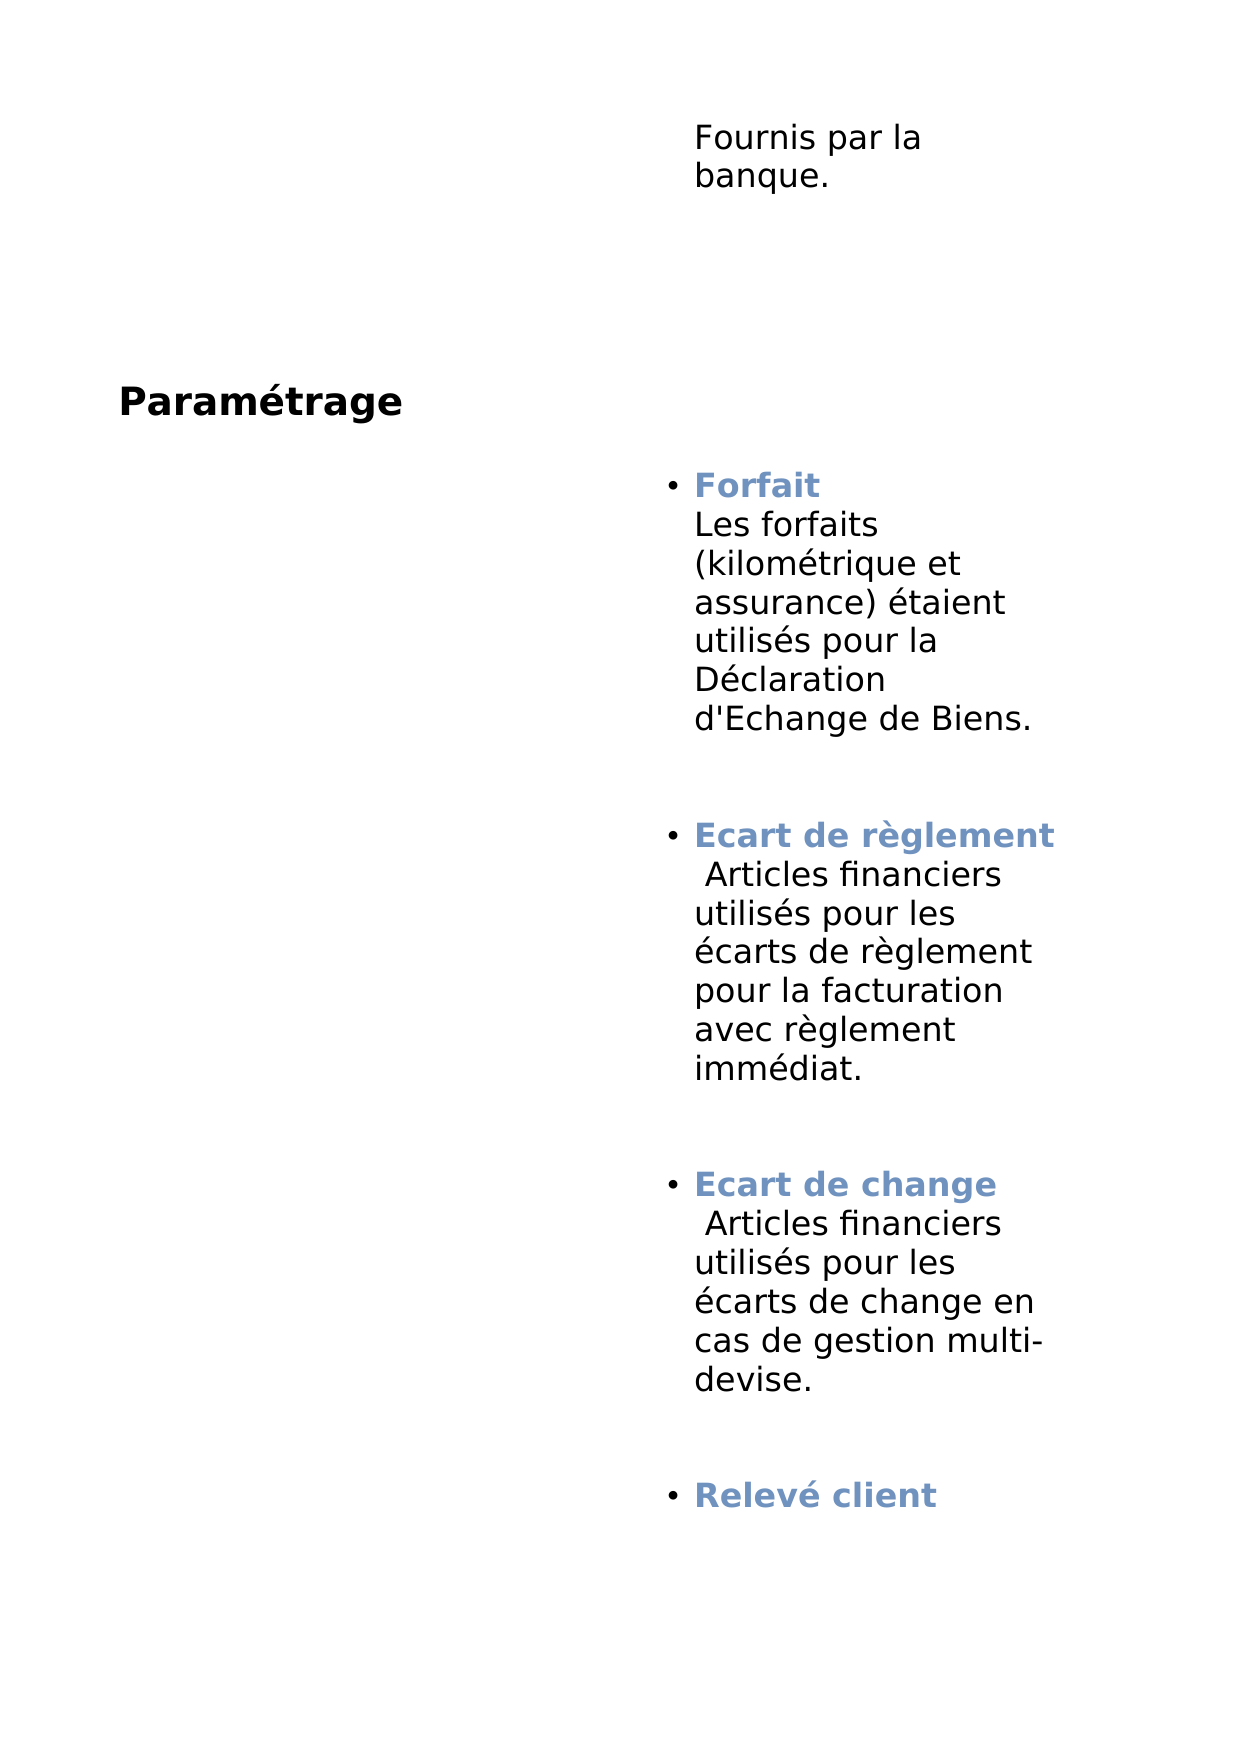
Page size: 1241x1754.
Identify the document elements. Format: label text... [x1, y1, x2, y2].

table_header Fournis par la banque. [620, 118, 1102, 225]
table_header Forfait Les forfaits (kilométrique et assurance) étaient utilisés pour la Déclaration d'Echange de Biens. Ecart de règlement Articles financiers utilisés pour les écarts de règlement pour la facturation avec règlement immédiat. Ecart de change Articles financiers utilisés pour les écarts de change en cas de gestion multi-devise. Relevé client [620, 437, 1102, 1584]
table_header [138, 118, 620, 225]
table_header [138, 437, 620, 1584]
subtitle Paramétrage [118, 379, 1122, 424]
